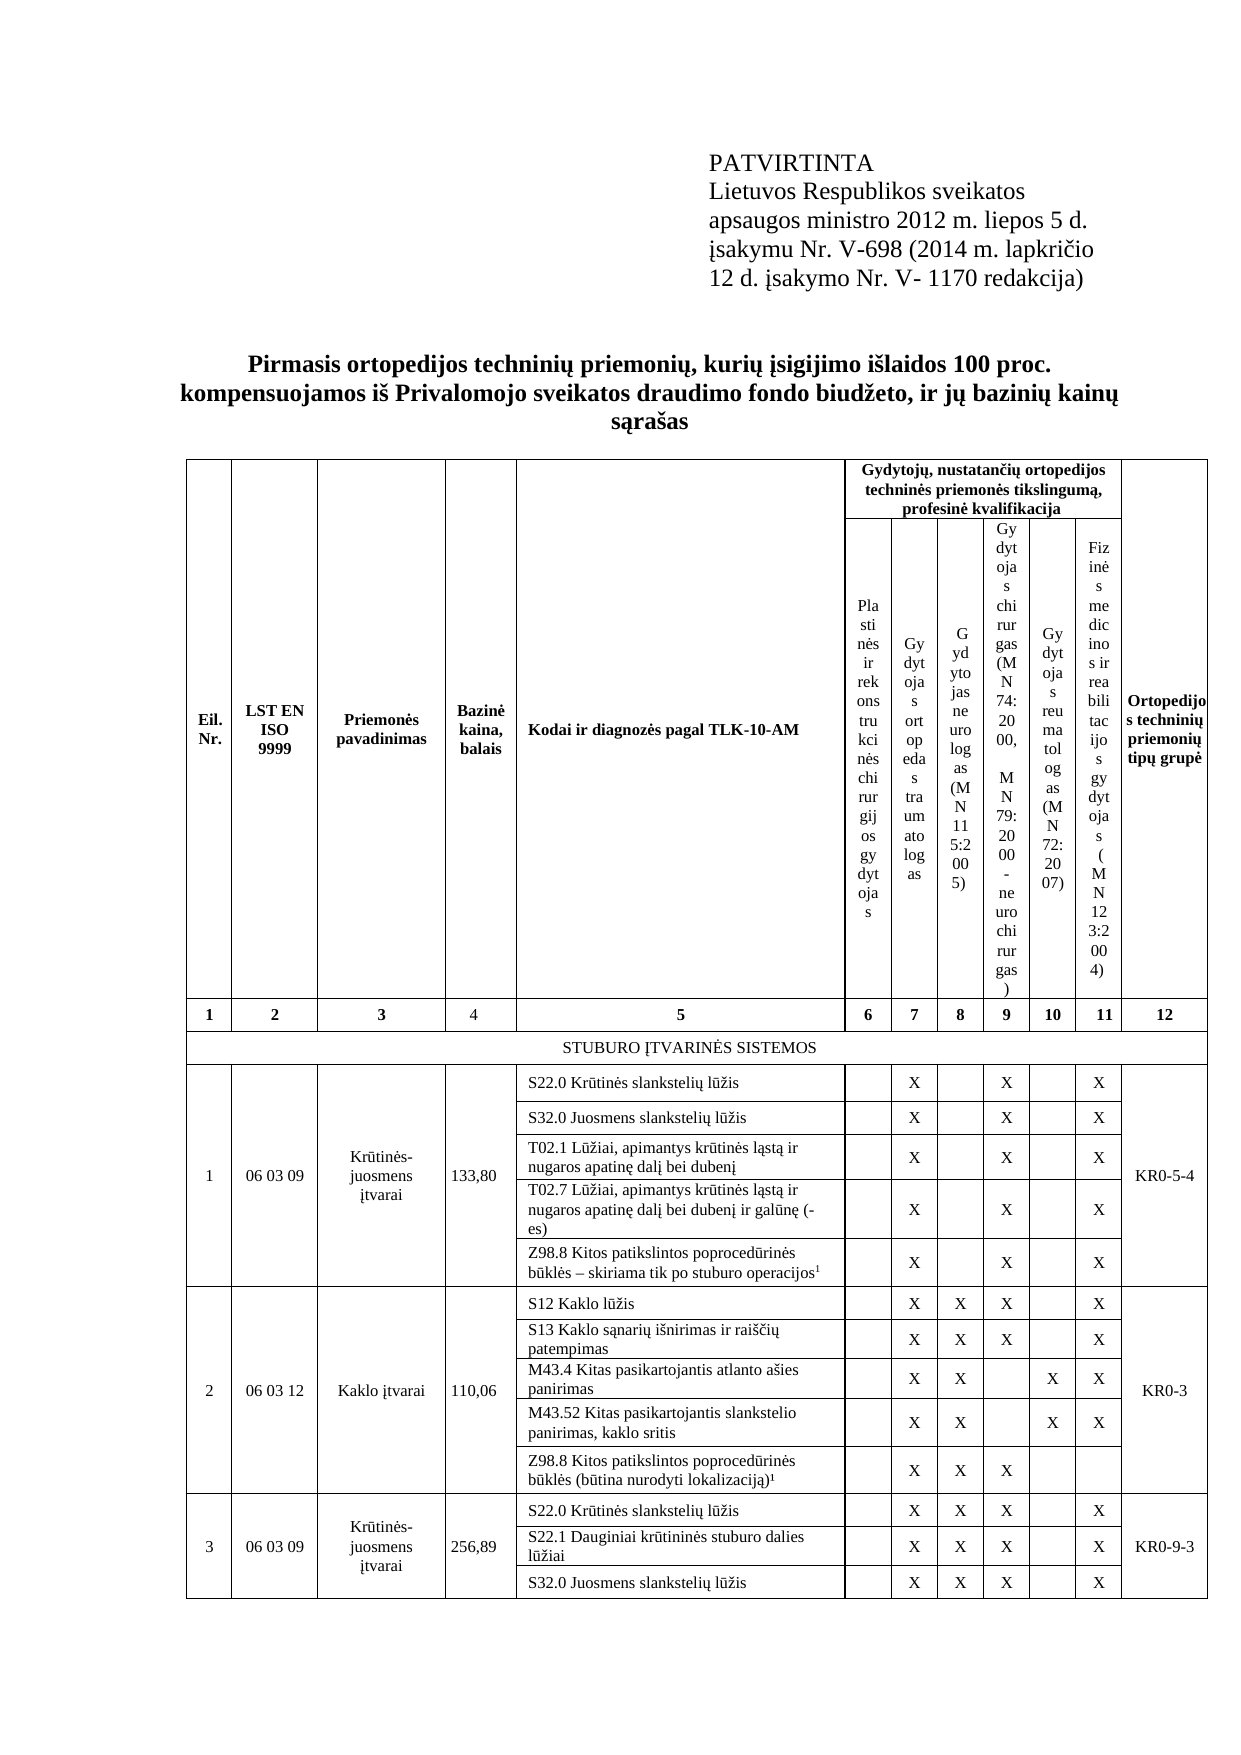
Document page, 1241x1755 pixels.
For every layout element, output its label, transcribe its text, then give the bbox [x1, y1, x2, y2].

table_cell X [1076, 1320, 1121, 1358]
text Lietuvos Respublikos sveikatos apsaugos ministro 2012 m. liepos 5 d. įsakymu Nr. V-698 (2014 m. lapkričio 12 d. įsakymo Nr. V- 1170 redakcija) [709, 176, 1122, 291]
table_cell [1076, 1447, 1121, 1493]
table_cell 6 [846, 999, 891, 1031]
table_cell X [892, 1399, 937, 1446]
table_cell [1030, 1102, 1075, 1134]
table_cell S22.0 Krūtinės slankstelių lūžis [517, 1065, 844, 1101]
text Pirmasis ortopedijos techninių priemonių, kurių įsigijimo išlaidos 100 proc. kompensuojamos iš Privalomojo sveikatos draudimo fondo biudžeto, ir jų bazinių kainų sąrašas [177, 349, 1122, 435]
table_cell [846, 1566, 891, 1598]
table_cell S32.0 Juosmens slankstelių lūžis [517, 1566, 844, 1598]
table_cell STUBURO ĮTVARINĖS SISTEMOS [187, 1032, 1207, 1063]
table_cell [1030, 1527, 1075, 1565]
table_cell [1030, 1239, 1075, 1286]
table_cell X [892, 1494, 937, 1526]
table_cell X [1076, 1102, 1121, 1134]
table_cell X [984, 1180, 1029, 1238]
table_cell X [984, 1566, 1029, 1598]
table_cell [846, 1180, 891, 1238]
table_cell X [892, 1135, 937, 1179]
table_cell [984, 1359, 1029, 1398]
table_cell X [1076, 1566, 1121, 1598]
table_cell Plastinės ir rekonstrukcinės chirurgijos gydytojas [846, 519, 891, 998]
table_header Ortopedijos techninių priemonių tipų grupė [1122, 460, 1207, 998]
table_cell S32.0 Juosmens slankstelių lūžis [517, 1102, 844, 1134]
table_cell [938, 1135, 983, 1179]
table_cell [846, 1447, 891, 1493]
table_cell Krūtinės-juosmens įtvarai [318, 1065, 445, 1286]
table_cell 3 [187, 1494, 231, 1598]
table_header Eil. Nr. [187, 460, 231, 998]
table_header Bazinė kaina, balais [446, 460, 516, 998]
table_cell Fizinės medicinos ir reabilitacijos gydytojas (MN 123:2004) [1076, 519, 1121, 998]
table_cell [938, 1180, 983, 1238]
table_cell [846, 1287, 891, 1319]
table_cell KR0-3 [1122, 1287, 1207, 1493]
table_cell 7 [892, 999, 937, 1031]
table_cell M43.52 Kitas pasikartojantis slankstelio panirimas, kaklo sritis [517, 1399, 844, 1446]
table_cell S22.0 Krūtinės slankstelių lūžis [517, 1494, 844, 1526]
table_cell [1030, 1065, 1075, 1101]
table_cell X [984, 1135, 1029, 1179]
table_cell KR0-9-3 [1122, 1494, 1207, 1598]
text PATVIRTINTA [709, 148, 1122, 176]
table_cell X [984, 1287, 1029, 1319]
table_cell X [1076, 1180, 1121, 1238]
table_cell [1030, 1320, 1075, 1358]
table_cell 06 03 09 [232, 1065, 317, 1286]
table_cell 2 [232, 999, 317, 1031]
table_cell X [1030, 1399, 1075, 1446]
table_cell Gydytojas chirurgas (MN 74:2000, MN 79:2000 -neurochirurgas) [984, 519, 1029, 998]
table_cell 2 [187, 1287, 231, 1493]
table_cell [1030, 1566, 1075, 1598]
table_cell S13 Kaklo sąnarių išnirimas ir raiščių patempimas [517, 1320, 844, 1358]
table_cell S22.1 Dauginiai krūtininės stuburo dalies lūžiai [517, 1527, 844, 1565]
table_cell X [938, 1527, 983, 1565]
table_cell X [938, 1566, 983, 1598]
table_cell Gydytojas neurologas (MN 115:2005) [938, 519, 983, 998]
table_cell X [984, 1102, 1029, 1134]
table_cell [1030, 1180, 1075, 1238]
table_cell 9 [984, 999, 1029, 1031]
table_cell X [1076, 1494, 1121, 1526]
table_cell 3 [318, 999, 445, 1031]
table_cell [1030, 1135, 1075, 1179]
table_cell 5 [517, 999, 844, 1031]
table_cell X [892, 1065, 937, 1101]
table_cell S12 Kaklo lūžis [517, 1287, 844, 1319]
table_cell M43.4 Kitas pasikartojantis atlanto ašies panirimas [517, 1359, 844, 1398]
table_cell X [892, 1287, 937, 1319]
table_cell [846, 1135, 891, 1179]
table_cell 1 [187, 999, 231, 1031]
table_cell X [984, 1065, 1029, 1101]
table_cell X [938, 1447, 983, 1493]
table_cell X [892, 1566, 937, 1598]
table_cell X [892, 1102, 937, 1134]
table_cell [1030, 1287, 1075, 1319]
table_header Kodai ir diagnozės pagal TLK-10-AM [517, 460, 844, 998]
table_cell [938, 1102, 983, 1134]
table_cell [846, 1320, 891, 1358]
table_cell 06 03 09 [232, 1494, 317, 1598]
table_cell [846, 1065, 891, 1101]
table_cell X [938, 1494, 983, 1526]
table_header Priemonės pavadinimas [318, 460, 445, 998]
table_cell KR0-5-4 [1122, 1065, 1207, 1286]
table_cell 10 [1030, 999, 1075, 1031]
table_cell X [938, 1399, 983, 1446]
table_cell 11 [1076, 999, 1121, 1031]
table_cell 4 [446, 999, 516, 1031]
table_cell X [984, 1447, 1029, 1493]
table_cell X [892, 1239, 937, 1286]
table_header Gydytojų, nustatančių ortopedijos techninės priemonės tikslingumą, profesinė kvalifikacija [846, 460, 1121, 518]
table_cell X [892, 1447, 937, 1493]
table_cell Gydytojas reumatologas (MN 72:2007) [1030, 519, 1075, 998]
table_cell [846, 1239, 891, 1286]
table_cell X [938, 1287, 983, 1319]
table_cell [846, 1399, 891, 1446]
table_cell Z98.8 Kitos patikslintos poprocedūrinės būklės – skiriama tik po stuburo operacijos1 [517, 1239, 844, 1286]
table_cell X [984, 1320, 1029, 1358]
table_cell T02.7 Lūžiai, apimantys krūtinės ląstą ir nugaros apatinę dalį bei dubenį ir galūnę (-es) [517, 1180, 844, 1238]
table_cell [984, 1399, 1029, 1446]
table_cell X [1076, 1527, 1121, 1565]
table_cell [938, 1239, 983, 1286]
table_cell 06 03 12 [232, 1287, 317, 1493]
table_cell X [984, 1239, 1029, 1286]
table_cell X [984, 1494, 1029, 1526]
table_cell T02.1 Lūžiai, apimantys krūtinės ląstą ir nugaros apatinę dalį bei dubenį [517, 1135, 844, 1179]
table_cell X [938, 1320, 983, 1358]
table_cell [1030, 1494, 1075, 1526]
table_cell Krūtinės-juosmens įtvarai [318, 1494, 445, 1598]
table_cell X [938, 1359, 983, 1398]
table_cell X [1076, 1065, 1121, 1101]
table_cell X [892, 1320, 937, 1358]
table_cell [846, 1494, 891, 1526]
table_cell [1030, 1447, 1075, 1493]
table_cell X [1030, 1359, 1075, 1398]
table_cell Gydytojas ortopedas traumatologas [892, 519, 937, 998]
table_cell 8 [938, 999, 983, 1031]
table_cell X [892, 1359, 937, 1398]
table_cell [846, 1359, 891, 1398]
table_cell X [1076, 1399, 1121, 1446]
table_cell 133,80 [446, 1065, 516, 1286]
table_cell 110,06 [446, 1287, 516, 1493]
table_cell X [1076, 1239, 1121, 1286]
table_header LST EN ISO 9999 [232, 460, 317, 998]
table_cell X [1076, 1359, 1121, 1398]
table_cell [846, 1102, 891, 1134]
table_cell [938, 1065, 983, 1101]
table_cell X [1076, 1135, 1121, 1179]
table_cell 1 [187, 1065, 231, 1286]
table_cell 256,89 [446, 1494, 516, 1598]
table_cell [846, 1527, 891, 1565]
table_cell X [1076, 1287, 1121, 1319]
table_cell X [892, 1527, 937, 1565]
table_cell Z98.8 Kitos patikslintos poprocedūrinės būklės (būtina nurodyti lokalizaciją)¹ [517, 1447, 844, 1493]
table_cell X [984, 1527, 1029, 1565]
table_cell X [892, 1180, 937, 1238]
table_cell Kaklo įtvarai [318, 1287, 445, 1493]
table_cell 12 [1122, 999, 1207, 1031]
